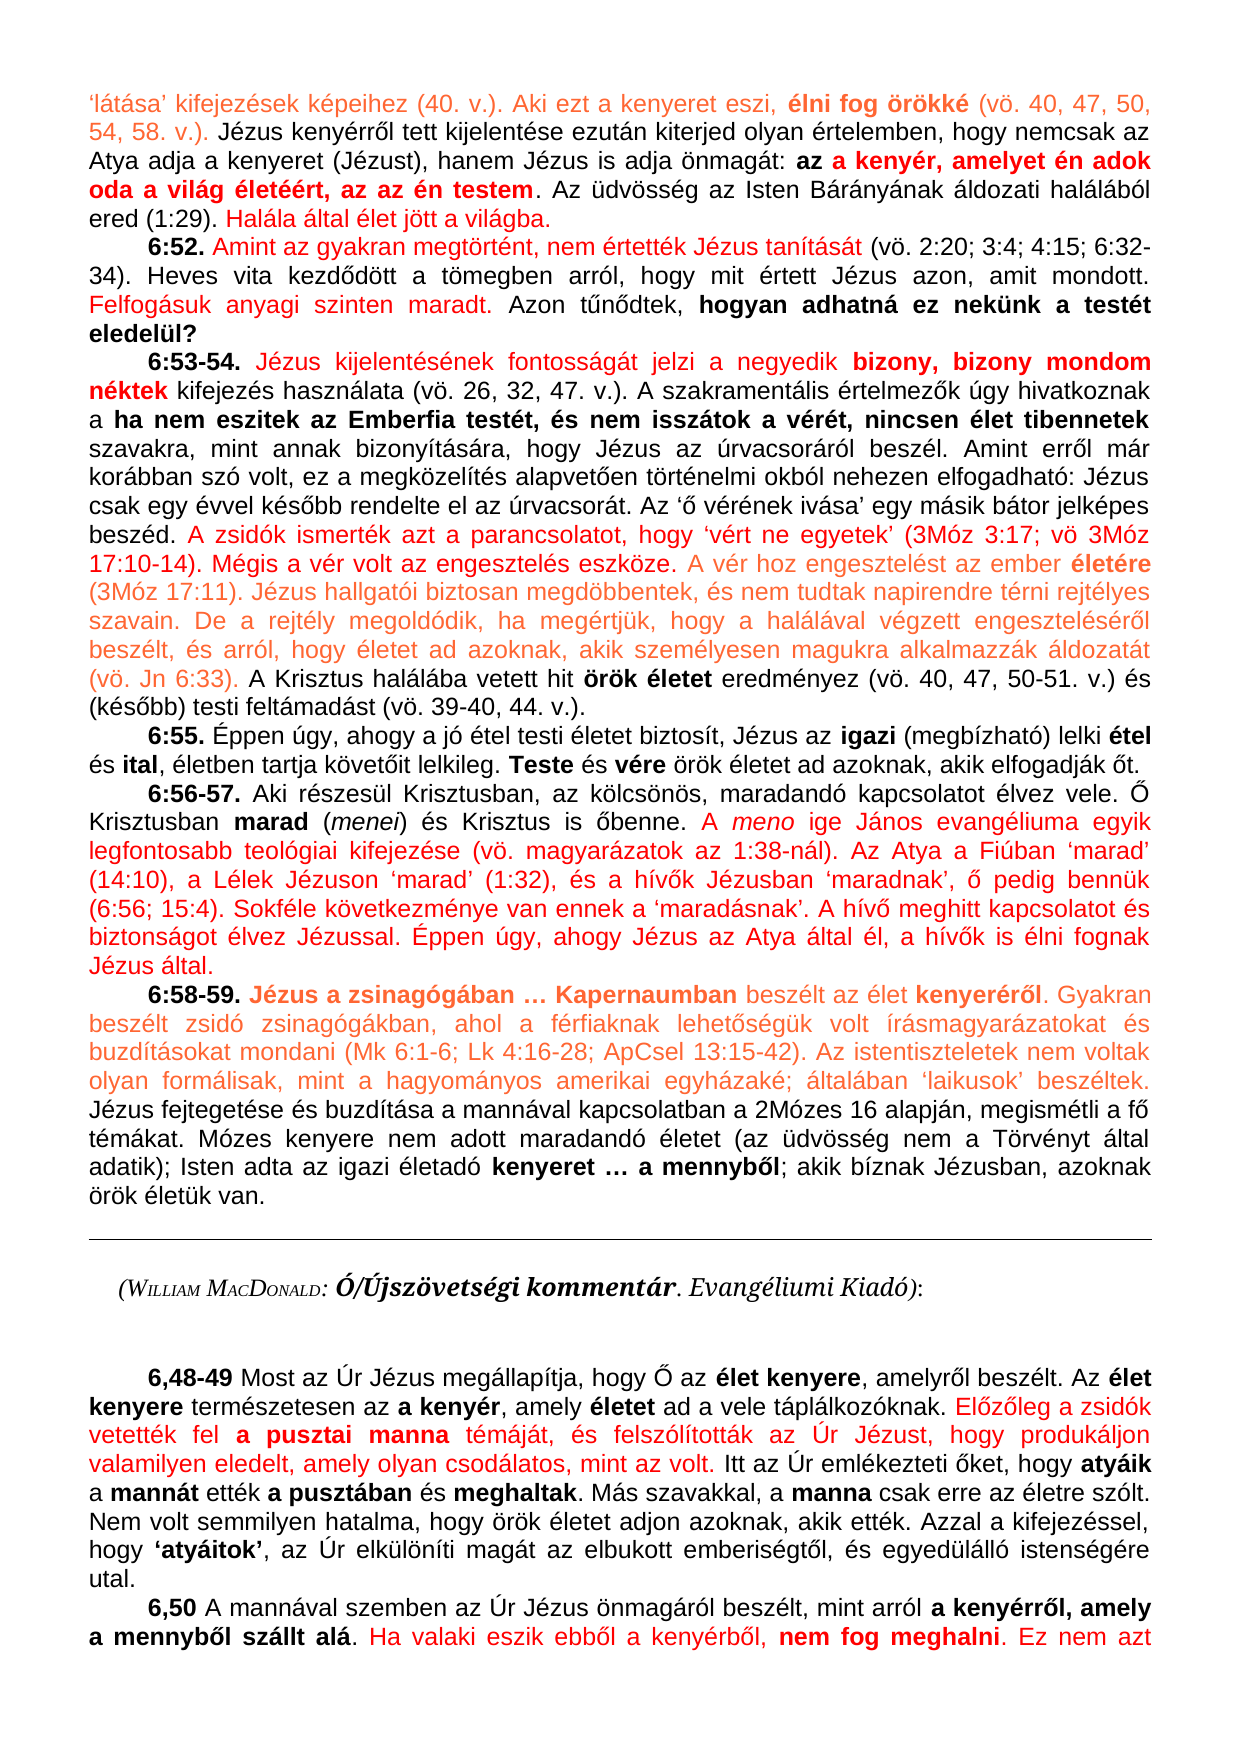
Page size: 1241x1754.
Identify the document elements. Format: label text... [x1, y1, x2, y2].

text 6:53-54. Jézus kijelentésének fontosságát jelzi a negyedik bizony, bizony mondom néktek kifejezés használata (vö. 26, 32, 47. v.). A szakramentális értelmezők úgy hivatkoznak a ha nem eszitek az Emberfia testét, és nem isszátok a vérét, nincsen élet tibennetek szavakra, mint annak bizonyítására, hogy Jézus az úrvacsoráról beszél. Amint erről már korábban szó volt, ez a megközelítés alapvetően történelmi okból nehezen elfogadható: Jézus csak egy évvel később rendelte el az úrvacsorát. Az ‘ő vérének ivása’ egy másik bátor jelképes beszéd. A zsidók ismerték azt a parancsolatot, hogy ‘vért ne egyetek’ (3Móz 3:17; vö 3Móz 17:10-14). Mégis a vér volt az engesztelés eszköze. A vér hoz engesztelést az ember életére (3Móz 17:11). Jézus hallgatói biztosan megdöbbentek, és nem tudtak napirendre térni rejtélyes szavain. De a rejtély megoldódik, ha megértjük, hogy a halálával végzett engeszteléséről beszélt, és arról, hogy életet ad azoknak, akik személyesen magukra alkalmazzák áldozatát (vö. Jn 6:33). A Krisztus halálába vetett hit örök életet eredményez (vö. 40, 47, 50-51. v.) és (később) testi feltámadást (vö. 39-40, 44. v.). [88, 347, 1152, 721]
text 6:55. Éppen úgy, ahogy a jó étel testi életet biztosít, Jézus az igazi (megbízható) lelki étel és ital, életben tartja követőit lelkileg. Teste és vére örök életet ad azoknak, akik elfogadják őt. [88, 721, 1152, 778]
text (William MacDonald: Ó/Újszövetségi kommentár. Evangéliumi Kiadó): [88, 1240, 1152, 1333]
text 6,50 A mannával szemben az Úr Jézus önmagáról beszélt, mint arról a kenyérről, amely a mennyből szállt alá. Ha valaki eszik ebből a kenyérből, nem fog meghalni. Ez nem azt [88, 1593, 1152, 1650]
text 6:56-57. Aki részesül Krisztusban, az kölcsönös, maradandó kapcsolatot élvez vele. Ő Krisztusban marad (menei) és Krisztus is őbenne. A meno ige János evangéliuma egyik legfontosabb teológiai kifejezése (vö. magyarázatok az 1:38-nál). Az Atya a Fiúban ‘marad’ (14:10), a Lélek Jézuson ‘marad’ (1:32), és a hívők Jézusban ‘maradnak’, ő pedig bennük (6:56; 15:4). Sokféle következménye van ennek a ‘maradásnak’. A hívő meghitt kapcsolatot és biztonságot élvez Jézussal. Éppen úgy, ahogy Jézus az Atya által él, a hívők is élni fognak Jézus által. [88, 778, 1152, 980]
text 6,48-49 Most az Úr Jézus megállapítja, hogy Ő az élet kenyere, amelyről beszélt. Az élet kenyere természetesen az a kenyér, amely életet ad a vele táplálkozóknak. Előzőleg a zsidók vetették fel a pusztai manna témáját, és felszólították az Úr Jézust, hogy produkáljon valamilyen eledelt, amely olyan csodálatos, mint az volt. Itt az Úr emlékezteti őket, hogy atyáik a mannát ették a pusztában és meghaltak. Más szavakkal, a manna csak erre az életre szólt. Nem volt semmilyen hatalma, hogy örök életet adjon azoknak, akik ették. Azzal a kifejezéssel, hogy ‘atyáitok’, az Úr elkülöníti magát az elbukott emberiségtől, és egyedülálló istenségére utal. [88, 1363, 1152, 1593]
text 6:52. Amint az gyakran megtörtént, nem értették Jézus tanítását (vö. 2:20; 3:4; 4:15; 6:32-34). Heves vita kezdődött a tömegben arról, hogy mit értett Jézus azon, amit mondott. Felfogásuk anyagi szinten maradt. Azon tűnődtek, hogyan adhatná ez nekünk a testét eledelül? [88, 232, 1152, 347]
text ‘látása’ kifejezések képeihez (40. v.). Aki ezt a kenyeret eszi, élni fog örökké (vö. 40, 47, 50, 54, 58. v.). Jézus kenyérről tett kijelentése ezután kiterjed olyan értelemben, hogy nemcsak az Atya adja a kenyeret (Jézust), hanem Jézus is adja önmagát: az a kenyér, amelyet én adok oda a világ életéért, az az én testem. Az üdvösség az Isten Bárányának áldozati halálából ered (1:29). Halála által élet jött a világba. [88, 88, 1152, 232]
text 6:58-59. Jézus a zsinagógában … Kapernaumban beszélt az élet kenyeréről. Gyakran beszélt zsidó zsinagógákban, ahol a férfiaknak lehetőségük volt írásmagyarázatokat és buzdításokat mondani (Mk 6:1-6; Lk 4:16-28; ApCsel 13:15-42). Az istentiszteletek nem voltak olyan formálisak, mint a hagyományos amerikai egyházaké; általában ‘laikusok’ beszéltek. Jézus fejtegetése és buzdítása a mannával kapcsolatban a 2Mózes 16 alapján, megismétli a fő témákat. Mózes kenyere nem adott maradandó életet (az üdvösség nem a Törvényt által adatik); Isten adta az igazi életadó kenyeret … a mennyből; akik bíznak Jézusban, azoknak örök életük van. [88, 980, 1152, 1210]
